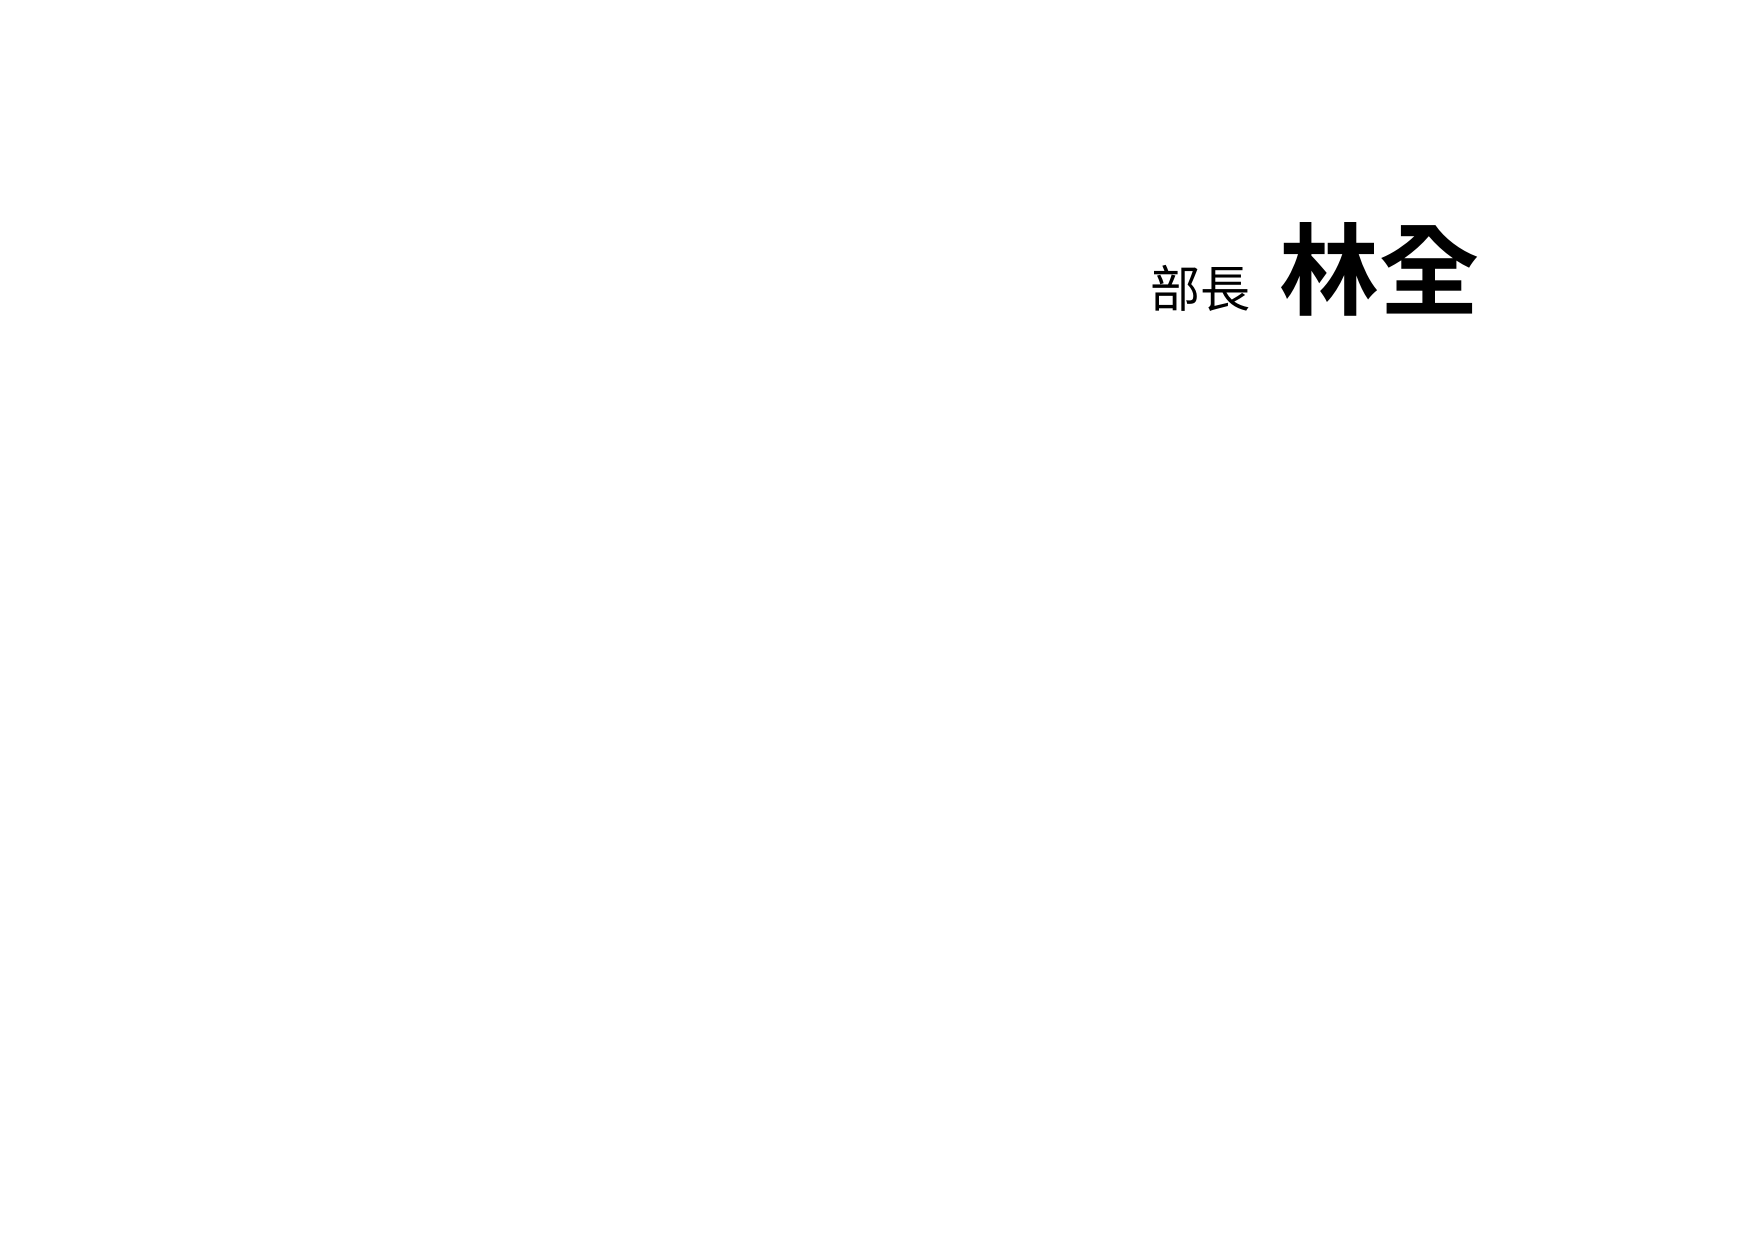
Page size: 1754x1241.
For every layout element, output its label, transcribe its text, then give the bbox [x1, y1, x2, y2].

text 部長 林全 [150, 189, 1604, 339]
